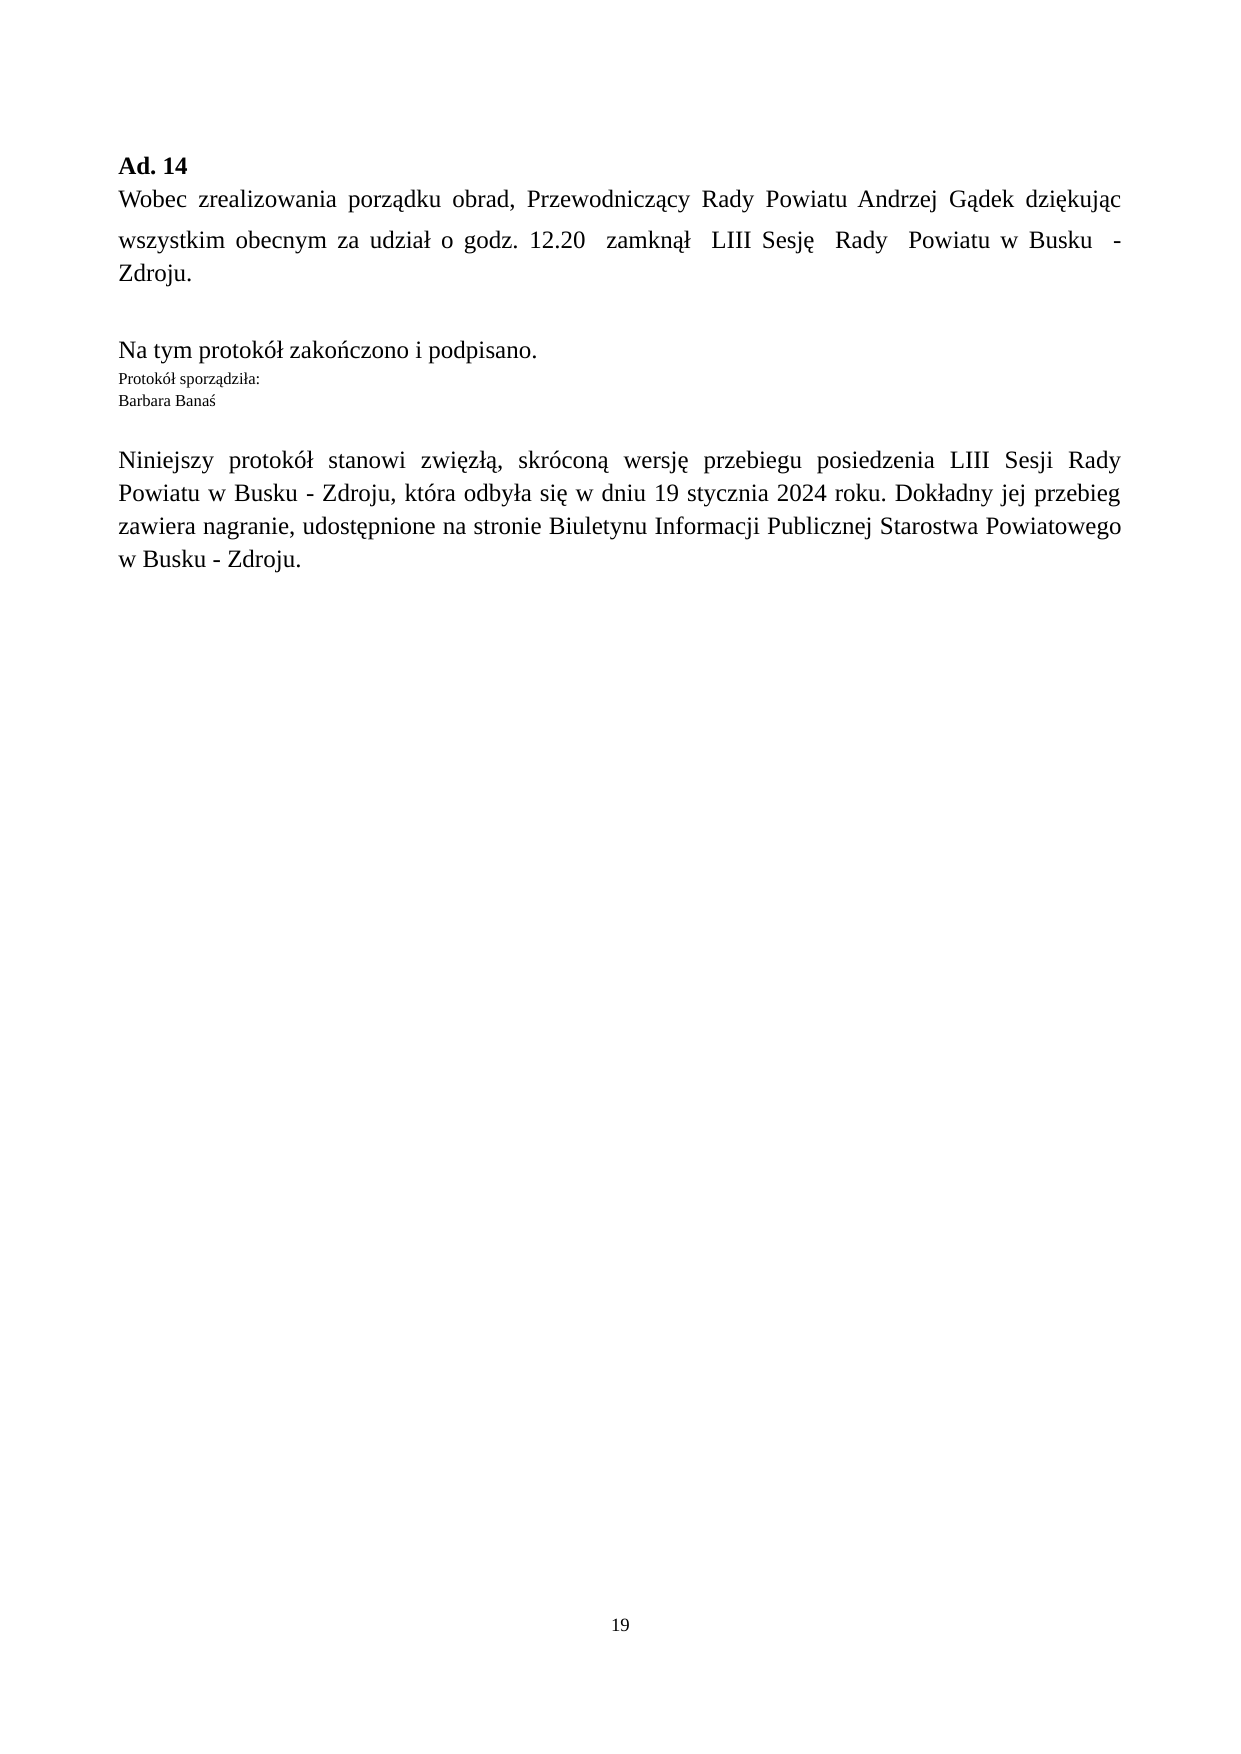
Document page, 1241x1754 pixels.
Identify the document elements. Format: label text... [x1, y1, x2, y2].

text Protokół sporządziła: [118, 368, 1122, 388]
text Na tym protokół zakończono i podpisano. [118, 335, 1122, 364]
text Niniejszy protokół stanowi zwięzłą, skróconą wersję przebiegu posiedzenia LIII Sesji Rady Powiatu w Busku - Zdroju, która odbyła się w dniu 19 stycznia 2024 roku. Dokładny jej przebieg zawiera nagranie, udostępnione na stronie Biuletynu Informacji Publicznej Starostwa Powiatowego w Busku - Zdroju. [118, 445, 1122, 573]
text Wobec zrealizowania porządku obrad, Przewodniczący Rady Powiatu Andrzej Gądek dziękując wszystkim obecnym za udział o godz. 12.20 zamknął LIII Sesję Rady Powiatu w Busku - Zdroju. [118, 184, 1122, 287]
text Barbara Banaś [118, 390, 1122, 409]
text Ad. 14 [118, 151, 1122, 180]
